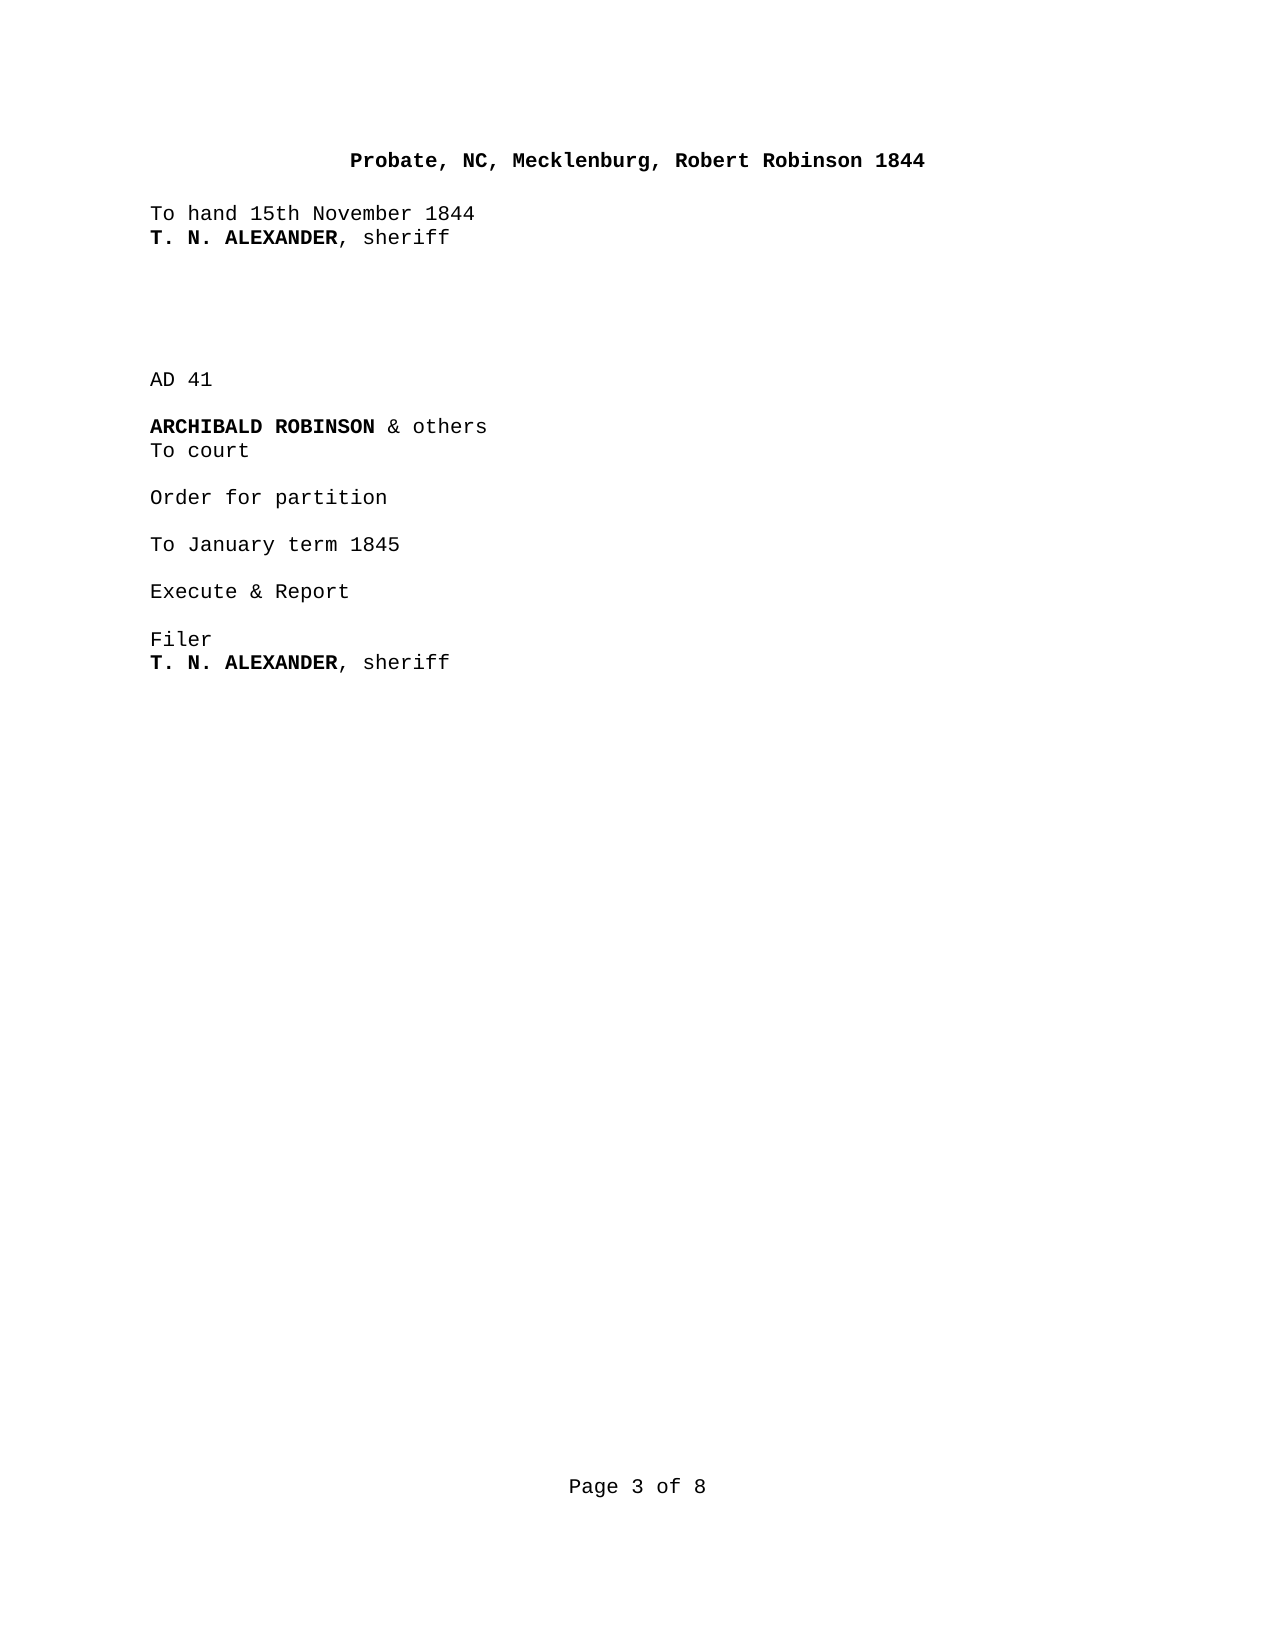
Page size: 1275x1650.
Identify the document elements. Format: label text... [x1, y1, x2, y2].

text Execute & Report [150, 581, 1125, 605]
text To January term 1845 [150, 534, 1125, 558]
text T. N. Alexander, sheriff [150, 652, 1125, 676]
text AD 41 [150, 369, 1125, 392]
text T. N. Alexander, sheriff [150, 227, 1125, 250]
text Filer [150, 629, 1125, 652]
text Archibald Robinson & others [150, 416, 1125, 439]
text Order for partition [150, 487, 1125, 511]
text To hand 15th November 1844 [150, 203, 1125, 227]
text To court [150, 439, 1125, 463]
